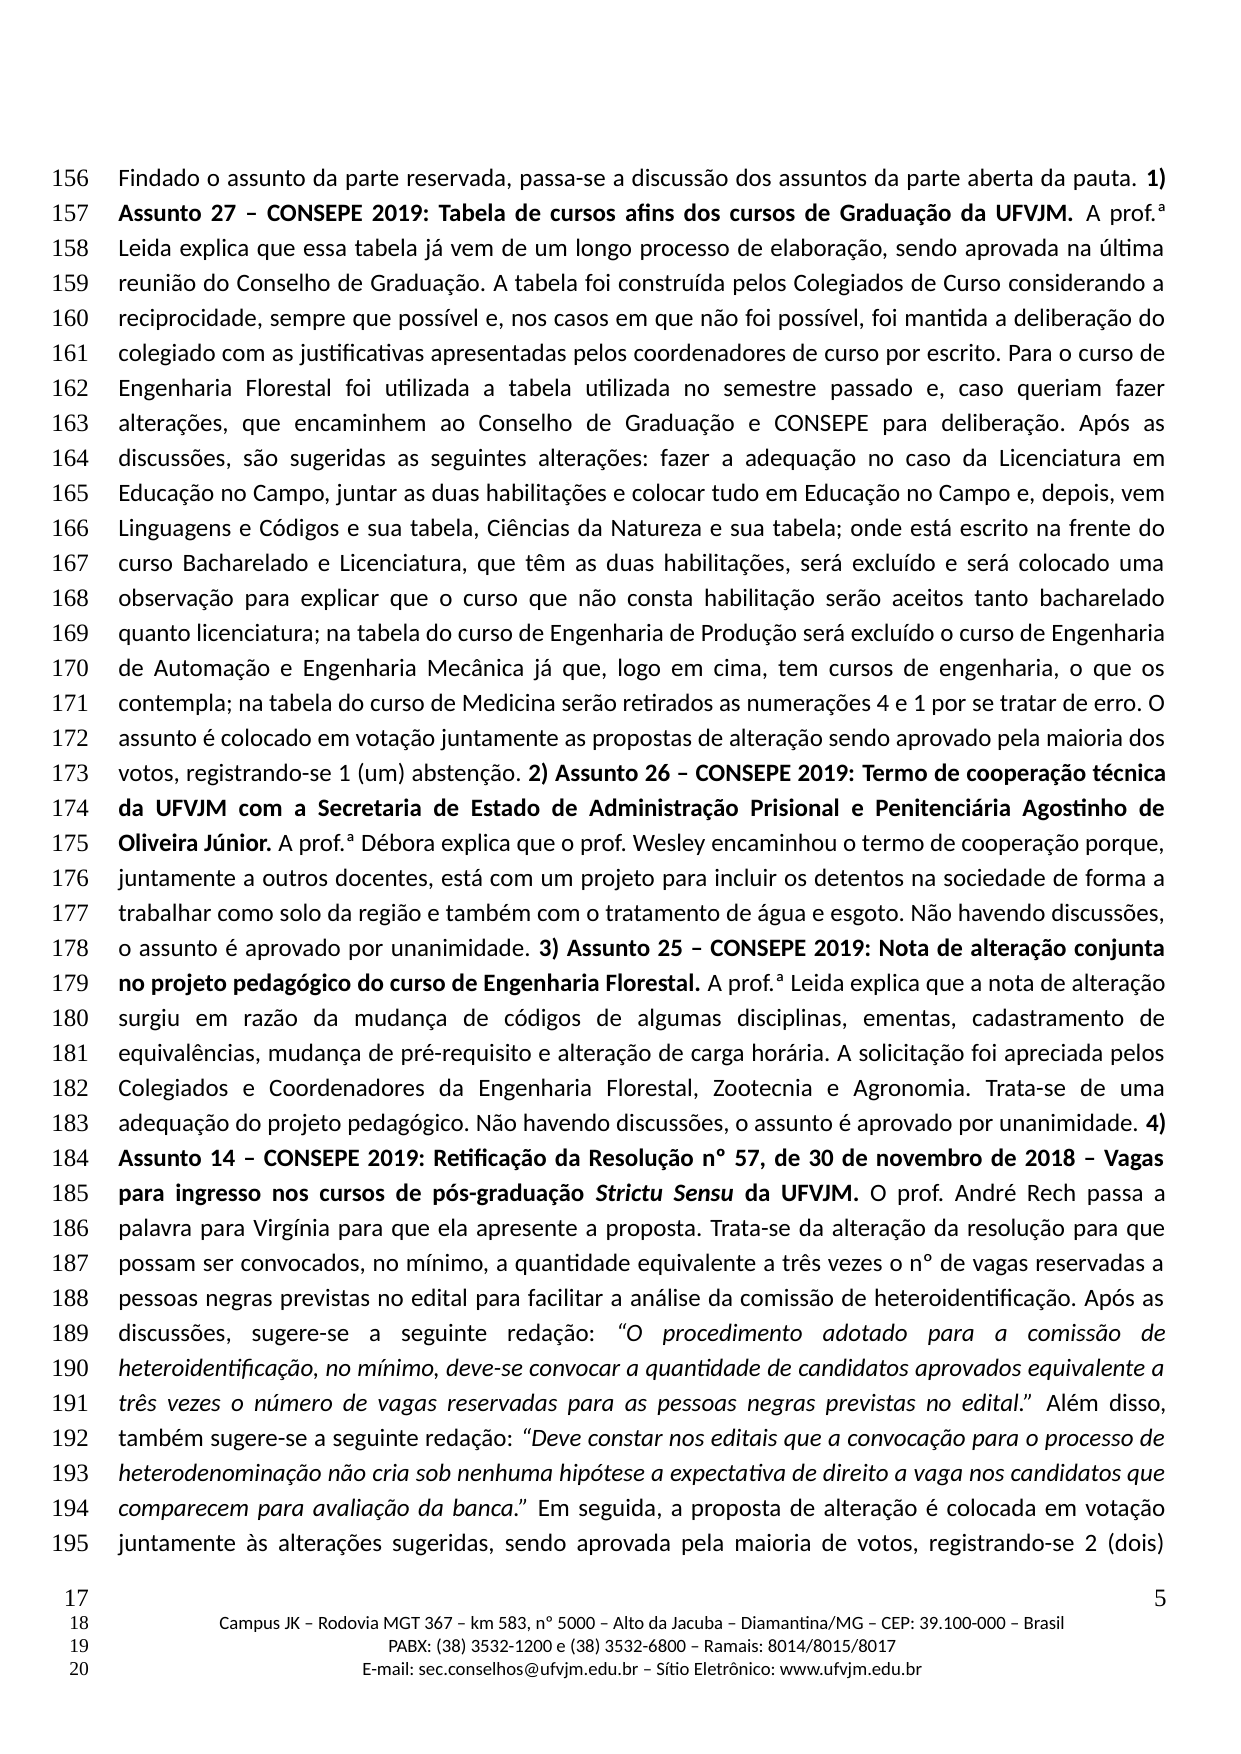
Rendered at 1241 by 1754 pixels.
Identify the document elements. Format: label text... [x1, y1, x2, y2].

text Findado o assunto da parte reservada, passa-se a discussão dos assuntos da parte aberta da pauta. 1) Assunto 27 – CONSEPE 2019: Tabela de cursos afins dos cursos de Graduação da UFVJM. A prof.ª Leida explica que essa tabela já vem de um longo processo de elaboração, sendo aprovada na última reunião do Conselho de Graduação. A tabela foi construída pelos Colegiados de Curso considerando a reciprocidade, sempre que possível e, nos casos em que não foi possível, foi mantida a deliberação do colegiado com as justificativas apresentadas pelos coordenadores de curso por escrito. Para o curso de Engenharia Florestal foi utilizada a tabela utilizada no semestre passado e, caso queriam fazer alterações, que encaminhem ao Conselho de Graduação e CONSEPE para deliberação. Após as discussões, são sugeridas as seguintes alterações: fazer a adequação no caso da Licenciatura em Educação no Campo, juntar as duas habilitações e colocar tudo em Educação no Campo e, depois, vem Linguagens e Códigos e sua tabela, Ciências da Natureza e sua tabela; onde está escrito na frente do curso Bacharelado e Licenciatura, que têm as duas habilitações, será excluído e será colocado uma observação para explicar que o curso que não consta habilitação serão aceitos tanto bacharelado quanto licenciatura; na tabela do curso de Engenharia de Produção será excluído o curso de Engenharia de Automação e Engenharia Mecânica já que, logo em cima, tem cursos de engenharia, o que os contempla; na tabela do curso de Medicina serão retirados as numerações 4 e 1 por se tratar de erro. O assunto é colocado em votação juntamente as propostas de alteração sendo aprovado pela maioria dos votos, registrando-se 1 (um) abstenção. 2) Assunto 26 – CONSEPE 2019: Termo de cooperação técnica da UFVJM com a Secretaria de Estado de Administração Prisional e Penitenciária Agostinho de Oliveira Júnior. A prof.ª Débora explica que o prof. Wesley encaminhou o termo de cooperação porque, juntamente a outros docentes, está com um projeto para incluir os detentos na sociedade de forma a trabalhar como solo da região e também com o tratamento de água e esgoto. Não havendo discussões, o assunto é aprovado por unanimidade. 3) Assunto 25 – CONSEPE 2019: Nota de alteração conjunta no projeto pedagógico do curso de Engenharia Florestal. A prof.ª Leida explica que a nota de alteração surgiu em razão da mudança de códigos de algumas disciplinas, ementas, cadastramento de equivalências, mudança de pré-requisito e alteração de carga horária. A solicitação foi apreciada pelos Colegiados e Coordenadores da Engenharia Florestal, Zootecnia e Agronomia. Trata-se de uma adequação do projeto pedagógico. Não havendo discussões, o assunto é aprovado por unanimidade. 4) Assunto 14 – CONSEPE 2019: Retificação da Resolução nº 57, de 30 de novembro de 2018 – Vagas para ingresso nos cursos de pós-graduação Strictu Sensu da UFVJM. O prof. André Rech passa a palavra para Virgínia para que ela apresente a proposta. Trata-se da alteração da resolução para que possam ser convocados, no mínimo, a quantidade equivalente a três vezes o nº de vagas reservadas a pessoas negras previstas no edital para facilitar a análise da comissão de heteroidentificação. Após as discussões, sugere-se a seguinte redação: “O procedimento adotado para a comissão de heteroidentificação, no mínimo, deve-se convocar a quantidade de candidatos aprovados equivalente a três vezes o número de vagas reservadas para as pessoas negras previstas no edital.” Além disso, também sugere-se a seguinte redação: “Deve constar nos editais que a convocação para o processo de heterodenominação não cria sob nenhuma hipótese a expectativa de direito a vaga nos candidatos que comparecem para avaliação da banca.” Em seguida, a proposta de alteração é colocada em votação juntamente às alterações sugeridas, sendo aprovada pela maioria de votos, registrando-se 2 (dois) [118, 162, 1166, 1558]
